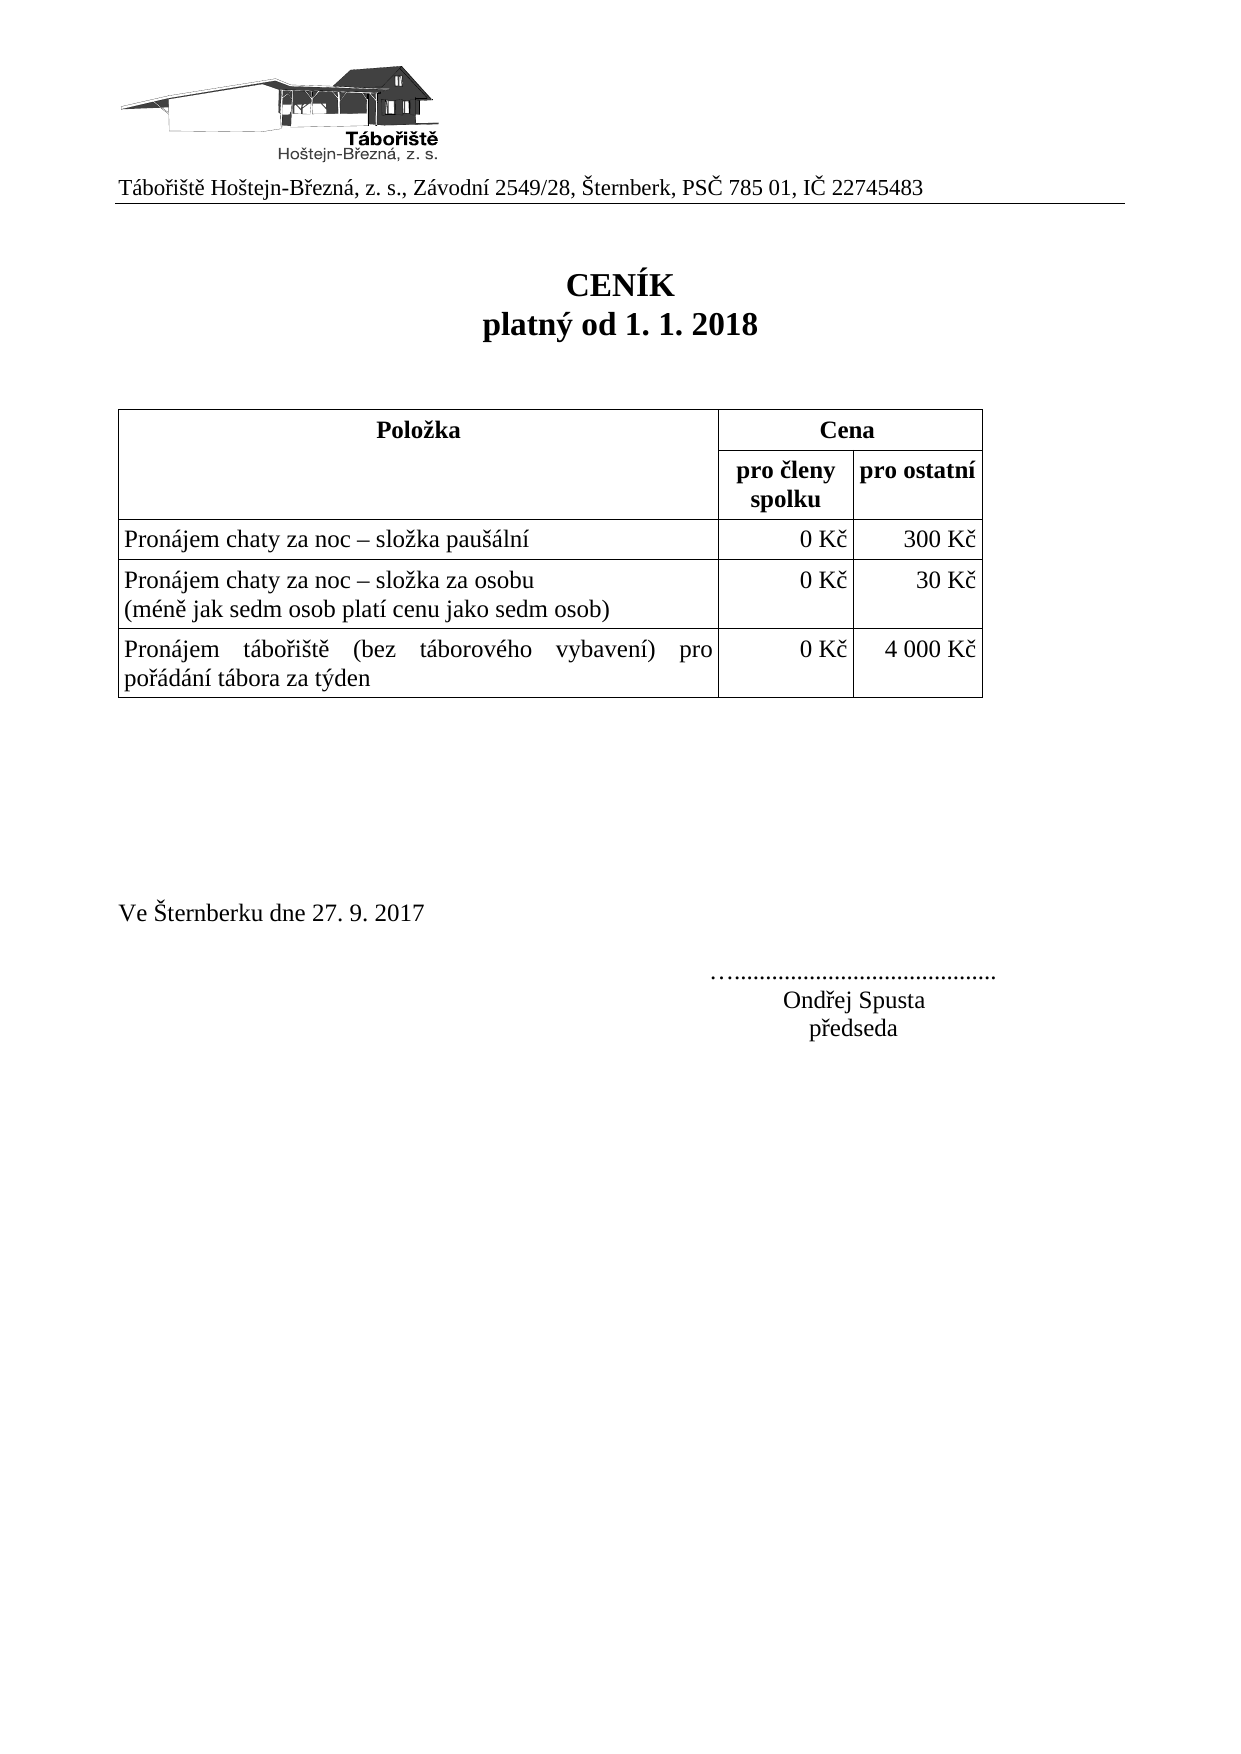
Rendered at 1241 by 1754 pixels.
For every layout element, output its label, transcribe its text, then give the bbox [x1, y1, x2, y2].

table_cell 0 Kč [719, 520, 853, 559]
text Ve Šternberku dne 27. 9. 2017 [118, 898, 1122, 927]
table_cell pro členy spolku [719, 451, 853, 519]
table_cell 0 Kč [719, 629, 853, 697]
table_cell 0 Kč [719, 560, 853, 628]
table_header Položka [119, 410, 718, 519]
text CENÍK [118, 266, 1122, 304]
text platný od 1. 1. 2018 [118, 304, 1122, 342]
table_cell 30 Kč [854, 560, 982, 628]
table_cell 4 000 Kč [854, 629, 982, 697]
table_cell pro ostatní [854, 451, 982, 519]
text předseda [118, 1013, 1122, 1042]
table_cell Pronájem chaty za noc – složka za osobu (méně jak sedm osob platí cenu jako sedm osob) [119, 560, 718, 628]
table_cell 300 Kč [854, 520, 982, 559]
table_cell Pronájem tábořiště (bez táborového vybavení) pro pořádání tábora za týden [119, 629, 718, 697]
text ….......................................... [118, 956, 1122, 985]
table_header Cena [719, 410, 982, 450]
table_cell Pronájem chaty za noc – složka paušální [119, 520, 718, 559]
text Ondřej Spusta [118, 985, 1122, 1013]
